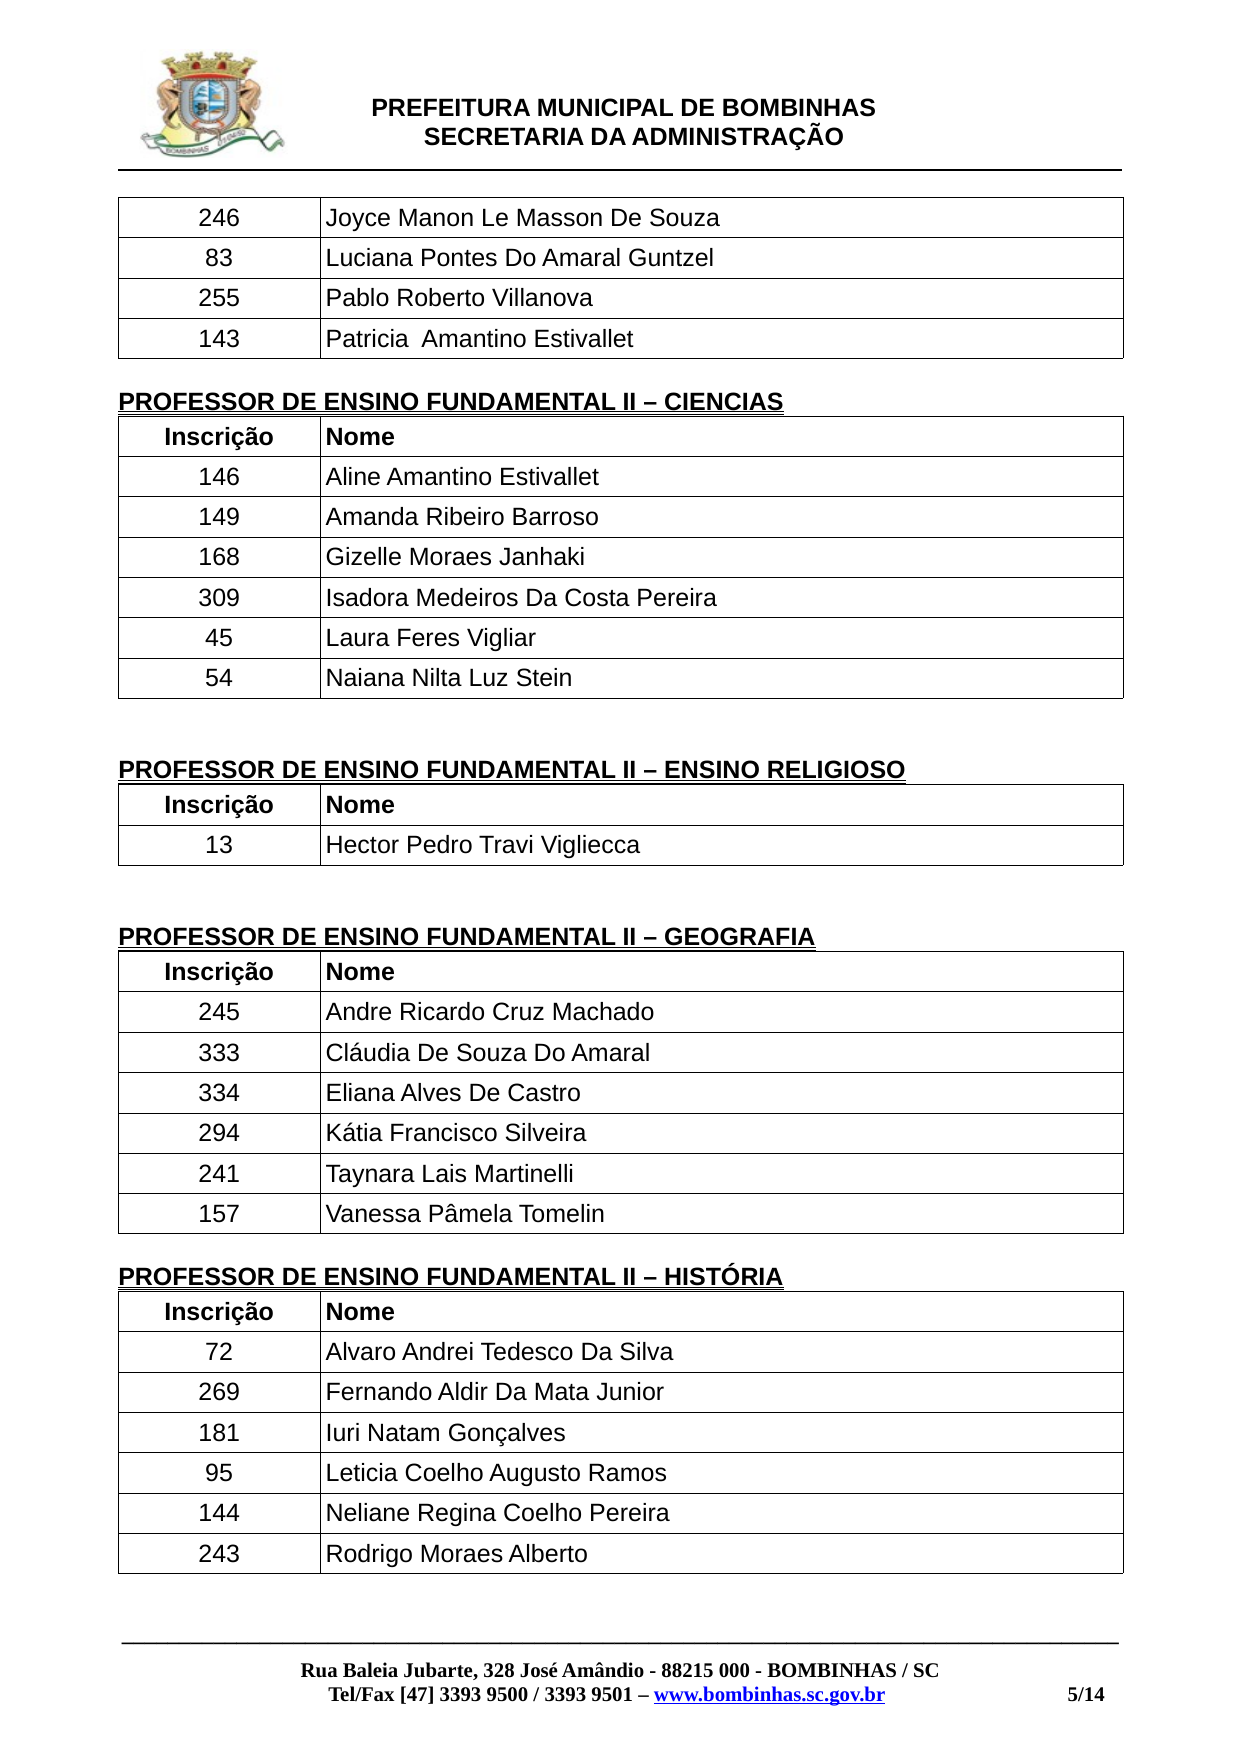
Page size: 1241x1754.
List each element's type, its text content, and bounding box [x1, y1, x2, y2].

table_cell Isadora Medeiros Da Costa Pereira [321, 578, 1123, 617]
table_cell 294 [119, 1114, 320, 1153]
table_cell 309 [119, 578, 320, 617]
table_header Nome [321, 1292, 1123, 1331]
table_header Inscrição [119, 1292, 320, 1331]
table_cell Vanessa Pâmela Tomelin [321, 1194, 1123, 1233]
table_cell 246 [119, 198, 320, 237]
table_cell Laura Feres Vigliar [321, 618, 1123, 657]
table_header Nome [321, 417, 1123, 456]
table_cell Taynara Lais Martinelli [321, 1154, 1123, 1193]
table_cell Patricia Amantino Estivallet [321, 319, 1123, 358]
table_cell 334 [119, 1073, 320, 1112]
text PROFESSOR DE ENSINO FUNDAMENTAL II – GEOGRAFIA [118, 922, 1122, 951]
table_cell 168 [119, 538, 320, 577]
table_cell Leticia Coelho Augusto Ramos [321, 1453, 1123, 1492]
table_cell Fernando Aldir Da Mata Junior [321, 1373, 1123, 1412]
table_cell Naiana Nilta Luz Stein [321, 659, 1123, 698]
table_cell Joyce Manon Le Masson De Souza [321, 198, 1123, 237]
text PROFESSOR DE ENSINO FUNDAMENTAL II – ENSINO RELIGIOSO [118, 755, 1122, 784]
table_cell 146 [119, 457, 320, 496]
table_header Nome [321, 785, 1123, 824]
table_cell Gizelle Moraes Janhaki [321, 538, 1123, 577]
table_cell Iuri Natam Gonçalves [321, 1413, 1123, 1452]
table_cell 144 [119, 1494, 320, 1533]
table_cell Aline Amantino Estivallet [321, 457, 1123, 496]
table_cell 54 [119, 659, 320, 698]
table_cell Neliane Regina Coelho Pereira [321, 1494, 1123, 1533]
table_cell 83 [119, 238, 320, 277]
table_cell Rodrigo Moraes Alberto [321, 1534, 1123, 1573]
table_header Inscrição [119, 785, 320, 824]
table_cell 243 [119, 1534, 320, 1573]
table_cell Luciana Pontes Do Amaral Guntzel [321, 238, 1123, 277]
table_cell Cláudia De Souza Do Amaral [321, 1033, 1123, 1072]
table_cell Kátia Francisco Silveira [321, 1114, 1123, 1153]
table_cell 157 [119, 1194, 320, 1233]
table_cell Andre Ricardo Cruz Machado [321, 992, 1123, 1032]
table_cell 149 [119, 497, 320, 537]
table_cell 269 [119, 1373, 320, 1412]
table_cell 45 [119, 618, 320, 657]
table_cell Amanda Ribeiro Barroso [321, 497, 1123, 537]
table_cell Alvaro Andrei Tedesco Da Silva [321, 1332, 1123, 1372]
table_header Nome [321, 952, 1123, 991]
table_cell 72 [119, 1332, 320, 1372]
table_cell Pablo Roberto Villanova [321, 279, 1123, 318]
table_header Inscrição [119, 417, 320, 456]
table_cell 95 [119, 1453, 320, 1492]
text PROFESSOR DE ENSINO FUNDAMENTAL II – CIENCIAS [118, 387, 1122, 416]
table_cell Eliana Alves De Castro [321, 1073, 1123, 1112]
table_cell 181 [119, 1413, 320, 1452]
table_cell Hector Pedro Travi Vigliecca [321, 826, 1123, 865]
table_cell 333 [119, 1033, 320, 1072]
table_header Inscrição [119, 952, 320, 991]
text PROFESSOR DE ENSINO FUNDAMENTAL II – HISTÓRIA [118, 1262, 1122, 1291]
table_cell 13 [119, 826, 320, 865]
table_cell 255 [119, 279, 320, 318]
table_cell 241 [119, 1154, 320, 1193]
table_cell 143 [119, 319, 320, 358]
table_cell 245 [119, 992, 320, 1032]
